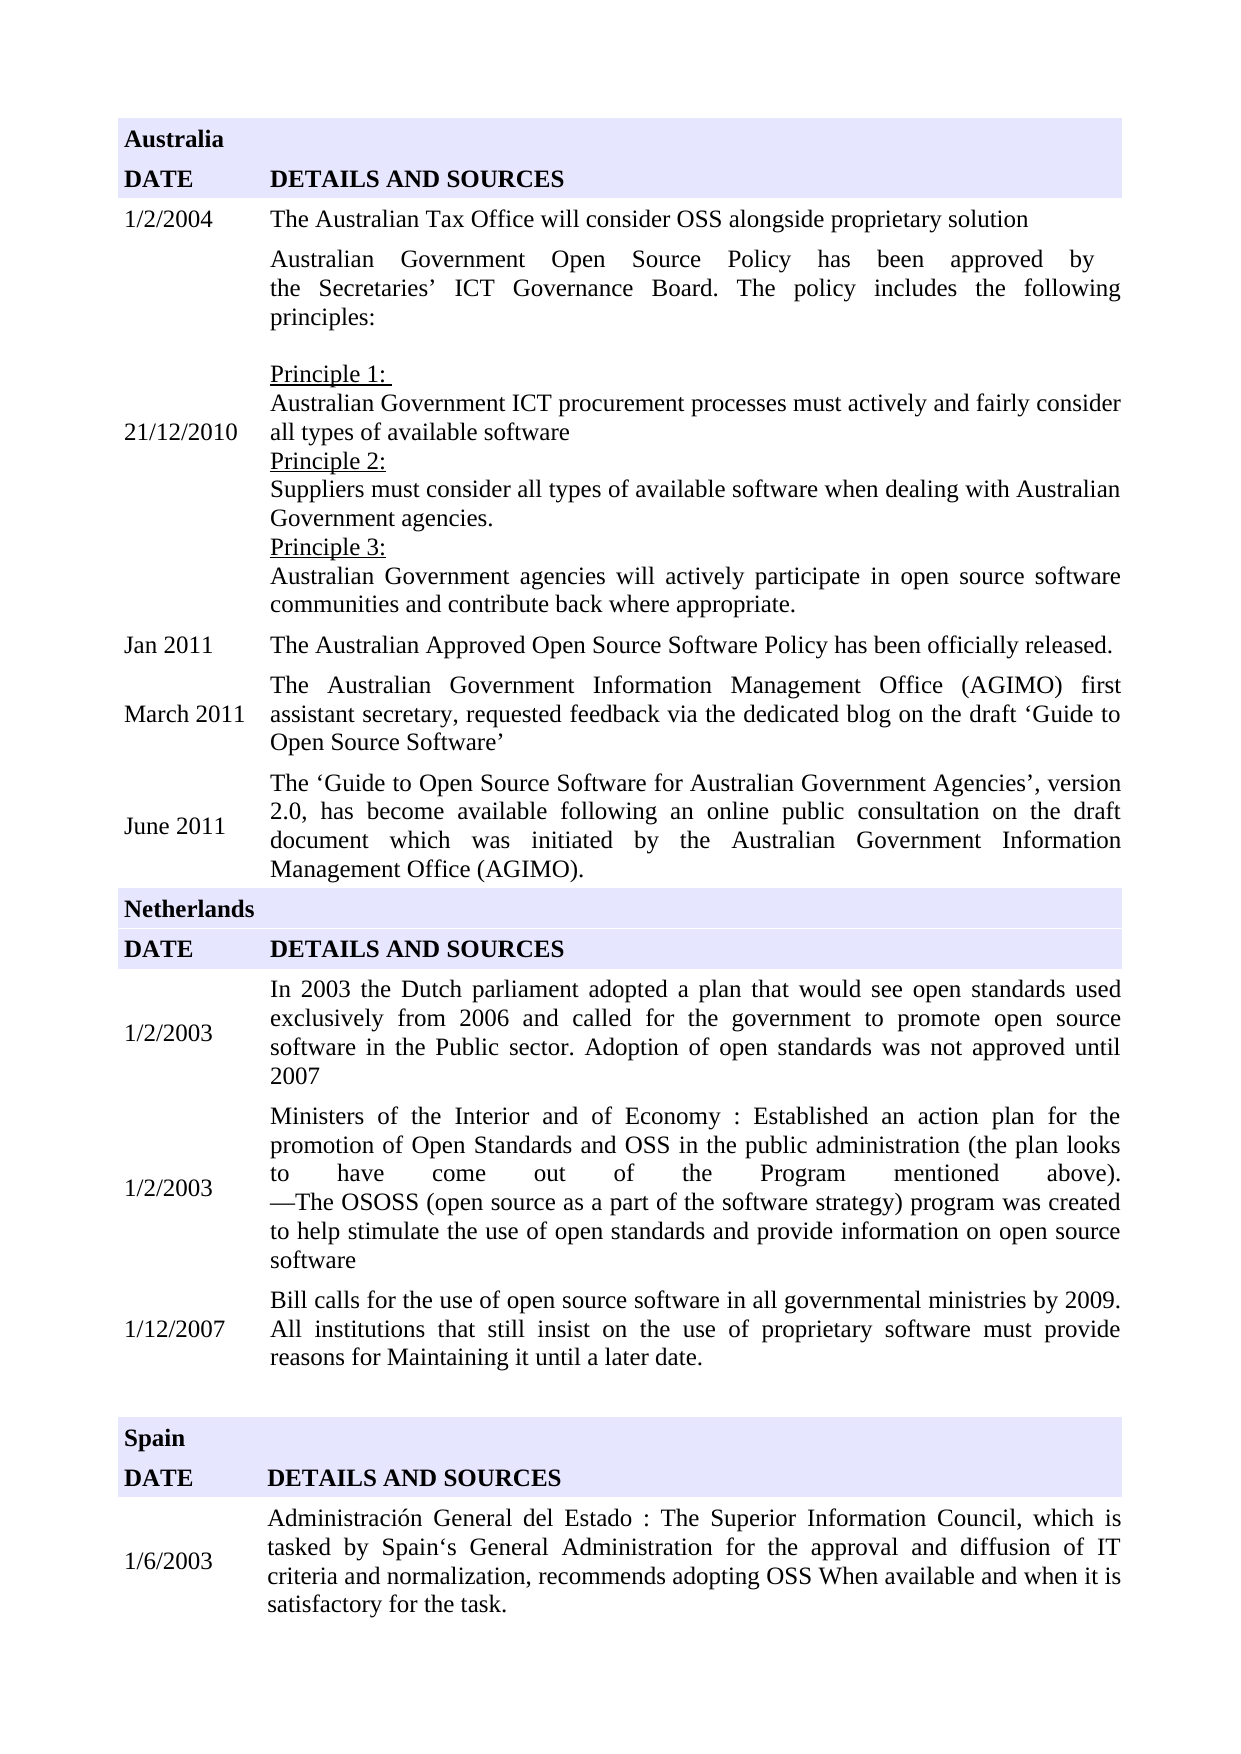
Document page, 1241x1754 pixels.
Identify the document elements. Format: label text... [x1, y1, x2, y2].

table_cell The Australian Tax Office will consider OSS alongside proprietary solution [264, 199, 1122, 239]
table_cell 1/12/2007 [118, 1279, 264, 1377]
table_cell DATE [118, 1457, 261, 1497]
table_cell [118, 1377, 264, 1417]
table_cell DETAILS AND SOURCES [261, 1457, 1122, 1497]
table_cell The ‘Guide to Open Source Software for Australian Government Agencies’, version 2.0, has become available following an online public consultation on the draft document which was initiated by the Australian Government Information Management Office (AGIMO). [264, 762, 1122, 888]
table_header Netherlands [118, 888, 1122, 928]
table_cell DETAILS AND SOURCES [264, 158, 1122, 198]
table_cell DATE [118, 158, 264, 198]
table_header Australia [118, 118, 1122, 158]
table_cell Bill calls for the use of open source software in all governmental ministries by 2009. All institutions that still insist on the use of proprietary software must provide reasons for Maintaining it until a later date. [264, 1279, 1122, 1377]
table_cell March 2011 [118, 664, 264, 762]
table_cell Australian Government Open Source Policy has been approved by the Secretaries’ ICT Governance Board. The policy includes the following principles: Principle 1: Australian Government ICT procurement processes must actively and fairly consider all types of available software Principle 2: Suppliers must consider all types of available software when dealing with Australian Government agencies. Principle 3: Australian Government agencies will actively participate in open source software communities and contribute back where appropriate. [264, 239, 1122, 624]
table_header Spain [118, 1417, 1122, 1457]
table_cell DATE [118, 929, 264, 969]
table_cell 1/2/2003 [118, 1095, 264, 1279]
table_cell Ministers of the Interior and of Economy : Established an action plan for the promotion of Open Standards and OSS in the public administration (the plan looks to have come out of the Program mentioned above). ―The OSOSS (open source as a part of the software strategy) program was created to help stimulate the use of open standards and provide information on open source software [264, 1095, 1122, 1279]
table_cell The Australian Government Information Management Office (AGIMO) first assistant secretary, requested feedback via the dedicated blog on the draft ‘Guide to Open Source Software’ [264, 664, 1122, 762]
table_cell 21/12/2010 [118, 239, 264, 624]
table_cell [264, 1377, 1122, 1417]
table_cell In 2003 the Dutch parliament adopted a plan that would see open standards used exclusively from 2006 and called for the government to promote open source software in the Public sector. Adoption of open standards was not approved until 2007 [264, 969, 1122, 1095]
table_cell June 2011 [118, 762, 264, 888]
table_cell 1/2/2003 [118, 969, 264, 1095]
table_cell The Australian Approved Open Source Software Policy has been officially released. [264, 624, 1122, 664]
table_cell Administración General del Estado : The Superior Information Council, which is tasked by Spain‘s General Administration for the approval and diffusion of IT criteria and normalization, recommends adopting OSS When available and when it is satisfactory for the task. [261, 1498, 1122, 1624]
table_cell DETAILS AND SOURCES [264, 929, 1122, 969]
table_cell 1/2/2004 [118, 199, 264, 239]
table_cell 1/6/2003 [118, 1498, 261, 1624]
table_cell Jan 2011 [118, 624, 264, 664]
